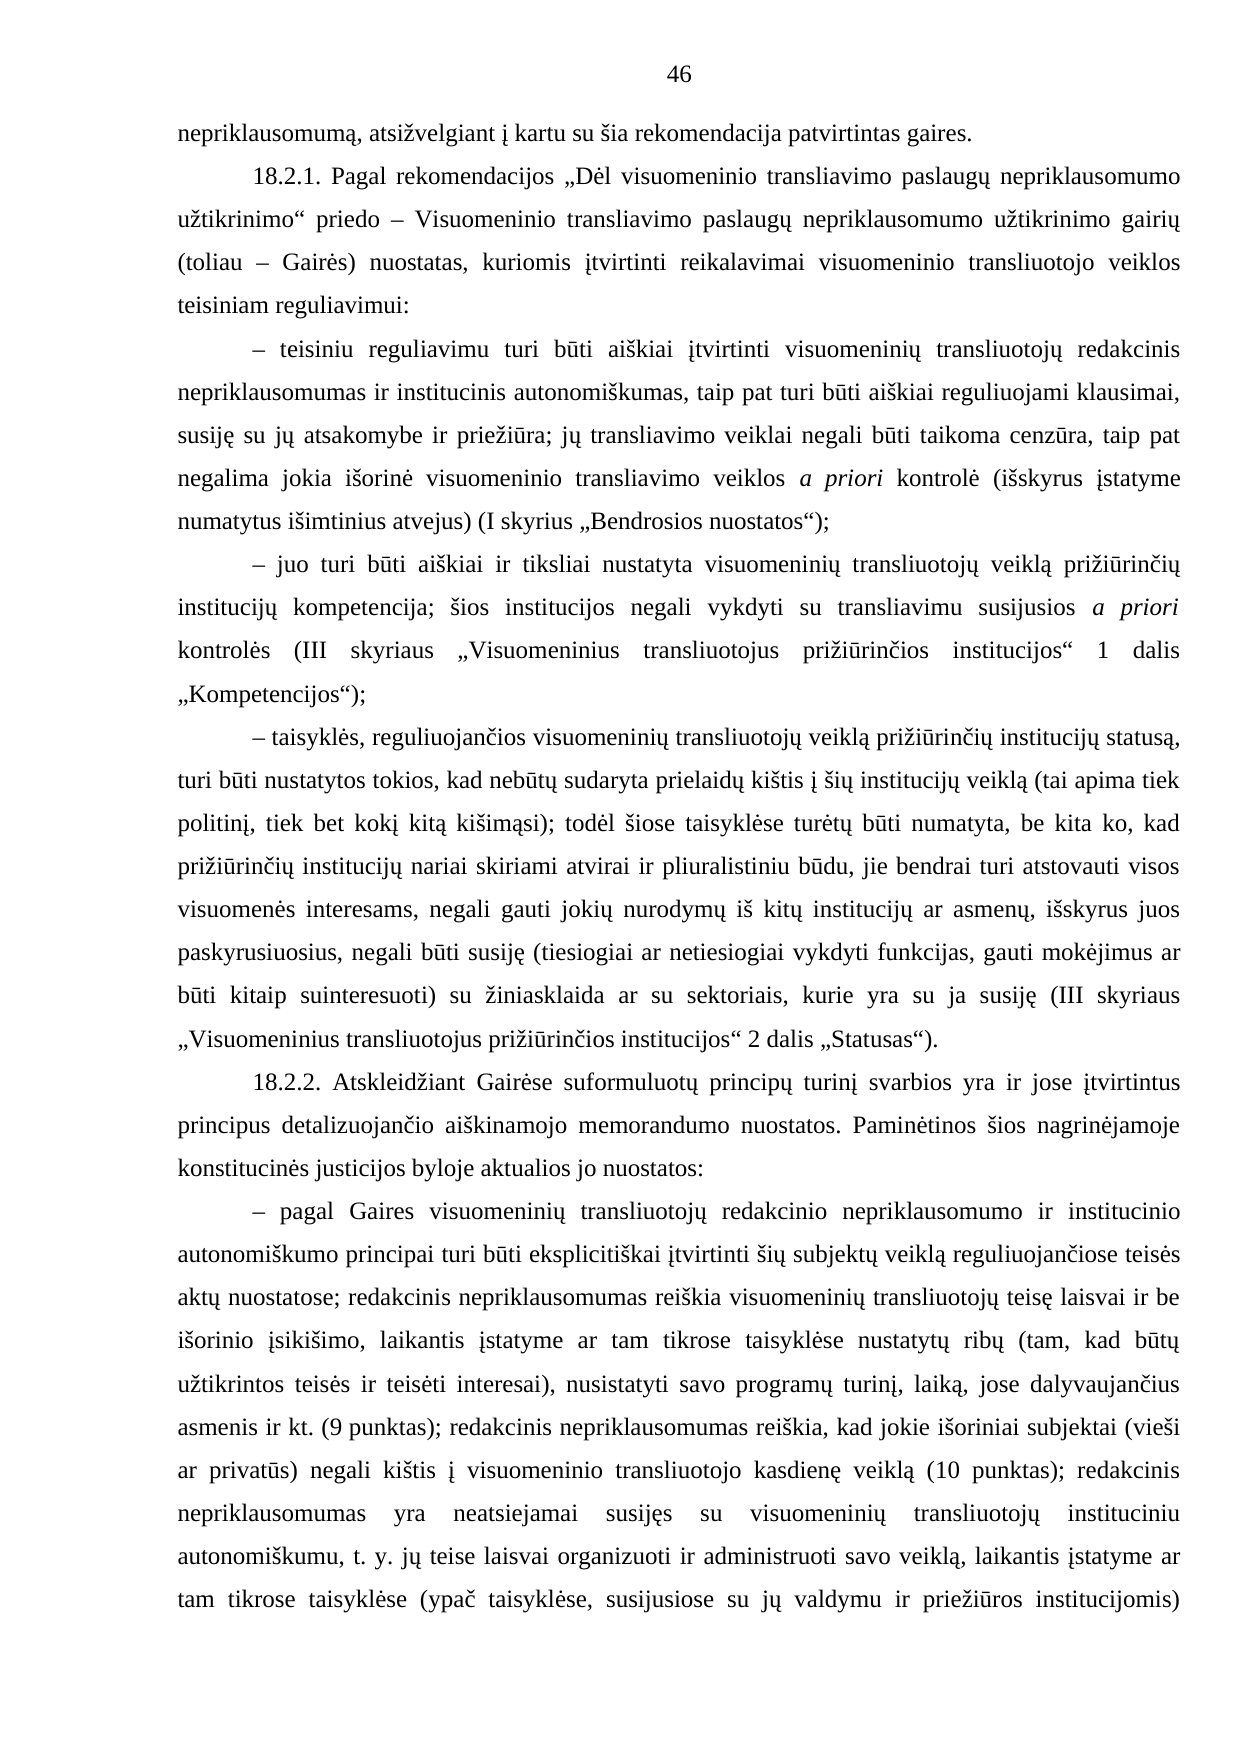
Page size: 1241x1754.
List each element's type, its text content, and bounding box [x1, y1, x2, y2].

text – juo turi būti aiškiai ir tiksliai nustatyta visuomeninių transliuotojų veiklą prižiūrinčių institucijų kompetencija; šios institucijos negali vykdyti su transliavimu susijusios a priori kontrolės (III skyriaus „Visuomeninius transliuotojus prižiūrinčios institucijos“ 1 dalis „Kompetencijos“); [177, 549, 1181, 707]
text nepriklausomumą, atsižvelgiant į kartu su šia rekomendacija patvirtintas gaires. [177, 118, 1181, 147]
text – teisiniu reguliavimu turi būti aiškiai įtvirtinti visuomeninių transliuotojų redakcinis nepriklausomumas ir institucinis autonomiškumas, taip pat turi būti aiškiai reguliuojami klausimai, susiję su jų atsakomybe ir priežiūra; jų transliavimo veiklai negali būti taikoma cenzūra, taip pat negalima jokia išorinė visuomeninio transliavimo veiklos a priori kontrolė (išskyrus įstatyme numatytus išimtinius atvejus) (I skyrius „Bendrosios nuostatos“); [177, 334, 1181, 535]
text – taisyklės, reguliuojančios visuomeninių transliuotojų veiklą prižiūrinčių institucijų statusą, turi būti nustatytos tokios, kad nebūtų sudaryta prielaidų kištis į šių institucijų veiklą (tai apima tiek politinį, tiek bet kokį kitą kišimąsi); todėl šiose taisyklėse turėtų būti numatyta, be kita ko, kad prižiūrinčių institucijų nariai skiriami atvirai ir pliuralistiniu būdu, jie bendrai turi atstovauti visos visuomenės interesams, negali gauti jokių nurodymų iš kitų institucijų ar asmenų, išskyrus juos paskyrusiuosius, negali būti susiję (tiesiogiai ar netiesiogiai vykdyti funkcijas, gauti mokėjimus ar būti kitaip suinteresuoti) su žiniasklaida ar su sektoriais, kurie yra su ja susiję (III skyriaus „Visuomeninius transliuotojus prižiūrinčios institucijos“ 2 dalis „Statusas“). [177, 722, 1181, 1052]
text 18.2.2. Atskleidžiant Gairėse suformuluotų principų turinį svarbios yra ir jose įtvirtintus principus detalizuojančio aiškinamojo memorandumo nuostatos. Paminėtinos šios nagrinėjamoje konstitucinės justicijos byloje aktualios jo nuostatos: [177, 1067, 1181, 1182]
text – pagal Gaires visuomeninių transliuotojų redakcinio nepriklausomumo ir institucinio autonomiškumo principai turi būti eksplicitiškai įtvirtinti šių subjektų veiklą reguliuojančiose teisės aktų nuostatose; redakcinis nepriklausomumas reiškia visuomeninių transliuotojų teisę laisvai ir be išorinio įsikišimo, laikantis įstatyme ar tam tikrose taisyklėse nustatytų ribų (tam, kad būtų užtikrintos teisės ir teisėti interesai), nusistatyti savo programų turinį, laiką, jose dalyvaujančius asmenis ir kt. (9 punktas); redakcinis nepriklausomumas reiškia, kad jokie išoriniai subjektai (vieši ar privatūs) negali kištis į visuomeninio transliuotojo kasdienę veiklą (10 punktas); redakcinis nepriklausomumas yra neatsiejamai susijęs su visuomeninių transliuotojų instituciniu autonomiškumu, t. y. jų teise laisvai organizuoti ir administruoti savo veiklą, laikantis įstatyme ar tam tikrose taisyklėse (ypač taisyklėse, susijusiose su jų valdymu ir priežiūros institucijomis) [177, 1196, 1181, 1613]
text 18.2.1. Pagal rekomendacijos „Dėl visuomeninio transliavimo paslaugų nepriklausomumo užtikrinimo“ priedo – Visuomeninio transliavimo paslaugų nepriklausomumo užtikrinimo gairių (toliau – Gairės) nuostatas, kuriomis įtvirtinti reikalavimai visuomeninio transliuotojo veiklos teisiniam reguliavimui: [177, 161, 1181, 319]
